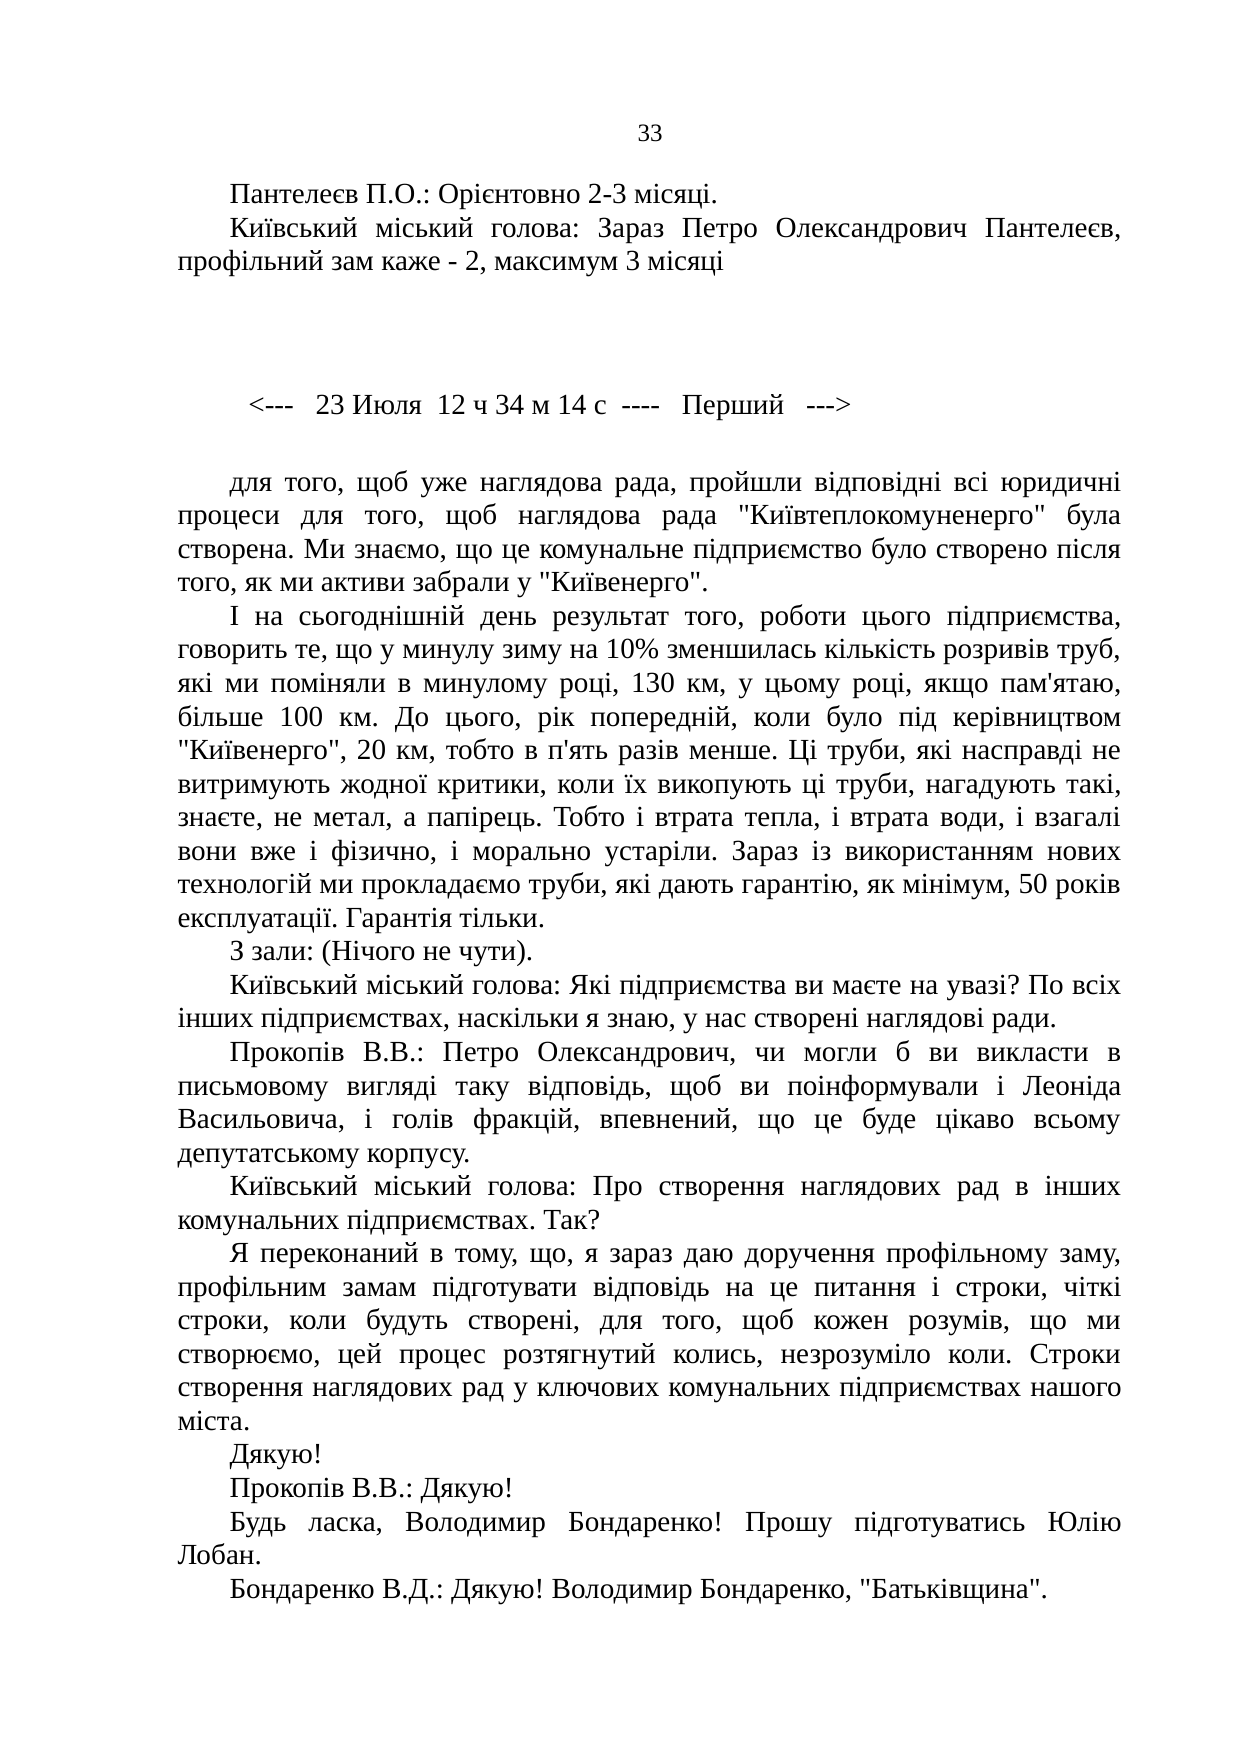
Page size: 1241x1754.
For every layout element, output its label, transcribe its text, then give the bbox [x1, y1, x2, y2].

text Київський міський голова: Які підприємства ви маєте на увазі? По всіх інших підприємствах, наскільки я знаю, у нас створені наглядові ради. [177, 967, 1122, 1034]
text Пантелеєв П.О.: Орієнтовно 2-3 місяці. [177, 176, 1122, 210]
text І на сьогоднішній день результат того, роботи цього підприємства, говорить те, що у минулу зиму на 10% зменшилась кількість розривів труб, які ми поміняли в минулому році, 130 км, у цьому році, якщо пам'ятаю, більше 100 км. До цього, рік попередній, коли було під керівництвом "Київенерго", 20 км, тобто в п'ять разів менше. Ці труби, які насправді не витримують жодної критики, коли їх викопують ці труби, нагадують такі, знаєте, не метал, а папірець. Тобто і втрата тепла, і втрата води, і взагалі вони вже і фізично, і морально устаріли. Зараз із використанням нових технологій ми прокладаємо труби, які дають гарантію, як мінімум, 50 років експлуатації. Гарантія тільки. [177, 598, 1122, 933]
text Дякую! [177, 1437, 1122, 1470]
text для того, щоб уже наглядова рада, пройшли відповідні всі юридичні процеси для того, щоб наглядова рада "Київтеплокомуненерго" була створена. Ми знаємо, що це комунальне підприємство було створено після того, як ми активи забрали у "Київенерго". [177, 464, 1122, 598]
text Бондаренко В.Д.: Дякую! Володимир Бондаренко, "Батьківщина". [177, 1571, 1122, 1604]
text Прокопів В.В.: Дякую! [177, 1470, 1122, 1504]
text <--- 23 Июля 12 ч 34 м 14 с ---- Перший ---> [177, 344, 1122, 430]
text Прокопів В.В.: Петро Олександрович, чи могли б ви викласти в письмовому вигляді таку відповідь, щоб ви поінформували і Леоніда Васильовича, і голів фракцій, впевнений, що це буде цікаво всьому депутатському корпусу. [177, 1034, 1122, 1168]
text Я переконаний в тому, що, я зараз даю доручення профільному заму, профільним замам підготувати відповідь на це питання і строки, чіткі строки, коли будуть створені, для того, щоб кожен розумів, що ми створюємо, цей процес розтягнутий колись, незрозуміло коли. Строки створення наглядових рад у ключових комунальних підприємствах нашого міста. [177, 1235, 1122, 1437]
text Будь ласка, Володимир Бондаренко! Прошу підготуватись Юлію Лобан. [177, 1504, 1122, 1571]
text Київський міський голова: Про створення наглядових рад в інших комунальних підприємствах. Так? [177, 1168, 1122, 1235]
text З зали: (Нічого не чути). [177, 933, 1122, 967]
text Київський міський голова: Зараз Петро Олександрович Пантелеєв, профільний зам каже - 2, максимум 3 місяці [177, 210, 1122, 277]
